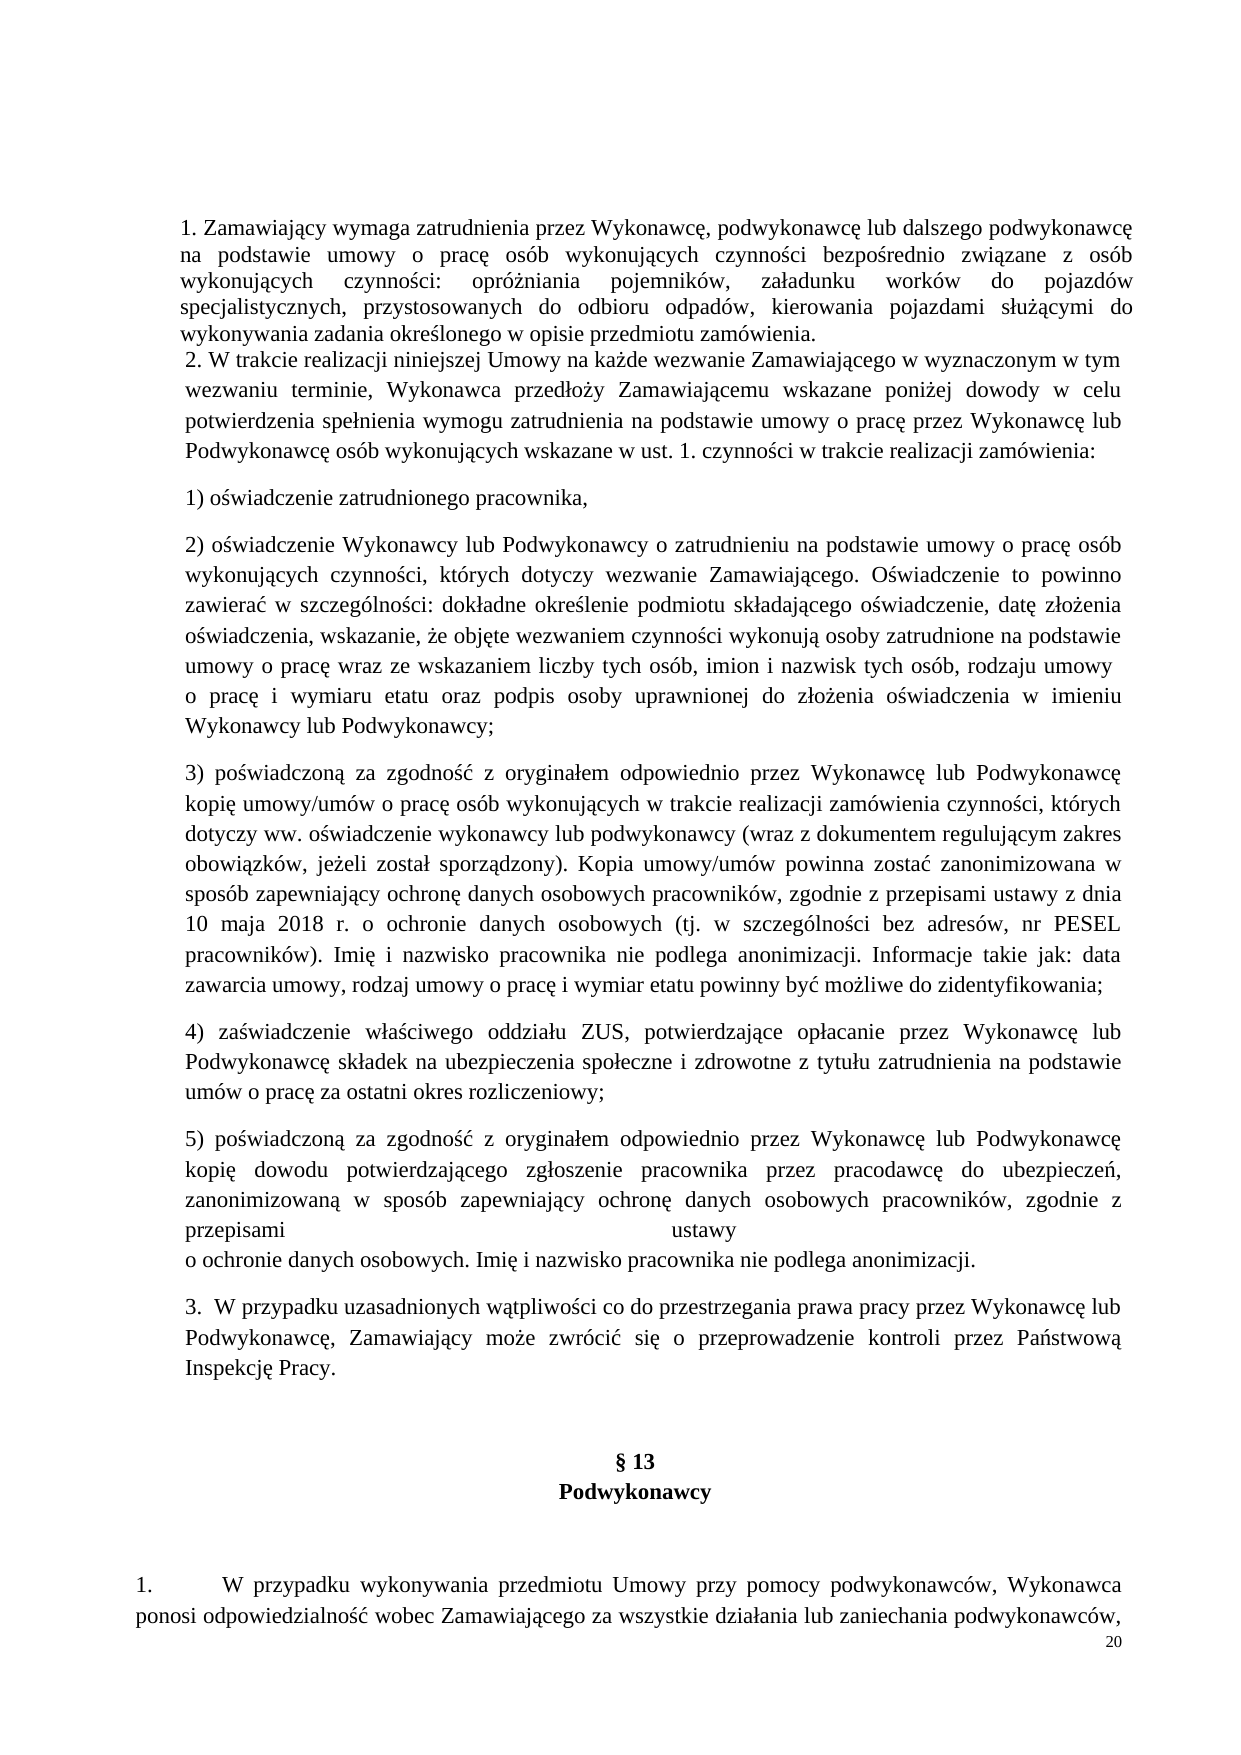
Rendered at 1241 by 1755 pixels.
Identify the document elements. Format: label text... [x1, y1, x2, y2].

subtitle § 13 [175, 1448, 1095, 1474]
text 2. W trakcie realizacji niniejszej Umowy na każde wezwanie Zamawiającego w wyznaczonym w tym wezwaniu terminie, Wykonawca przedłoży Zamawiającemu wskazane poniżej dowody w celu potwierdzenia spełnienia wymogu zatrudnienia na podstawie umowy o pracę przez Wykonawcę lub Podwykonawcę osób wykonujących wskazane w ust. 1. czynności w trakcie realizacji zamówienia: [185, 346, 1123, 463]
text 5) poświadczoną za zgodność z oryginałem odpowiednio przez Wykonawcę lub Podwykonawcę kopię dowodu potwierdzającego zgłoszenie pracownika przez pracodawcę do ubezpieczeń, zanonimizowaną w sposób zapewniający ochronę danych osobowych pracowników, zgodnie z przepisami ustawy o ochronie danych osobowych. Imię i nazwisko pracownika nie podlega anonimizacji. [185, 1126, 1123, 1273]
text 3) poświadczoną za zgodność z oryginałem odpowiednio przez Wykonawcę lub Podwykonawcę kopię umowy/umów o pracę osób wykonujących w trakcie realizacji zamówienia czynności, których dotyczy ww. oświadczenie wykonawcy lub podwykonawcy (wraz z dokumentem regulującym zakres obowiązków, jeżeli został sporządzony). Kopia umowy/umów powinna zostać zanonimizowana w sposób zapewniający ochronę danych osobowych pracowników, zgodnie z przepisami ustawy z dnia 10 maja 2018 r. o ochronie danych osobowych (tj. w szczególności bez adresów, nr PESEL pracowników). Imię i nazwisko pracownika nie podlega anonimizacji. Informacje takie jak: data zawarcia umowy, rodzaj umowy o pracę i wymiar etatu powinny być możliwe do zidentyfikowania; [185, 759, 1123, 997]
text 1) oświadczenie zatrudnionego pracownika, [185, 484, 1123, 510]
list W przypadku wykonywania przedmiotu Umowy przy pomocy podwykonawców, Wykonawca ponosi odpowiedzialność wobec Zamawiającego za wszystkie działania lub zaniechania podwykonawców, [135, 1571, 1123, 1628]
text 4) zaświadczenie właściwego oddziału ZUS, potwierdzające opłacanie przez Wykonawcę lub Podwykonawcę składek na ubezpieczenia społeczne i zdrowotne z tytułu zatrudnienia na podstawie umów o pracę za ostatni okres rozliczeniowy; [185, 1018, 1123, 1105]
text Podwykonawcy [175, 1478, 1095, 1504]
text 1. Zamawiający wymaga zatrudnienia przez Wykonawcę, podwykonawcę lub dalszego podwykonawcę na podstawie umowy o pracę osób wykonujących czynności bezpośrednio związane z osób wykonujących czynności: opróżniania pojemników, załadunku worków do pojazdów specjalistycznych, przystosowanych do odbioru odpadów, kierowania pojazdami służącymi do wykonywania zadania określonego w opisie przedmiotu zamówienia. [180, 214, 1134, 346]
text 2) oświadczenie Wykonawcy lub Podwykonawcy o zatrudnieniu na podstawie umowy o pracę osób wykonujących czynności, których dotyczy wezwanie Zamawiającego. Oświadczenie to powinno zawierać w szczególności: dokładne określenie podmiotu składającego oświadczenie, datę złożenia oświadczenia, wskazanie, że objęte wezwaniem czynności wykonują osoby zatrudnione na podstawie umowy o pracę wraz ze wskazaniem liczby tych osób, imion i nazwisk tych osób, rodzaju umowy o pracę i wymiaru etatu oraz podpis osoby uprawnionej do złożenia oświadczenia w imieniu Wykonawcy lub Podwykonawcy; [185, 531, 1123, 739]
text 3. W przypadku uzasadnionych wątpliwości co do przestrzegania prawa pracy przez Wykonawcę lub Podwykonawcę, Zamawiający może zwrócić się o przeprowadzenie kontroli przez Państwową Inspekcję Pracy. [185, 1293, 1123, 1380]
